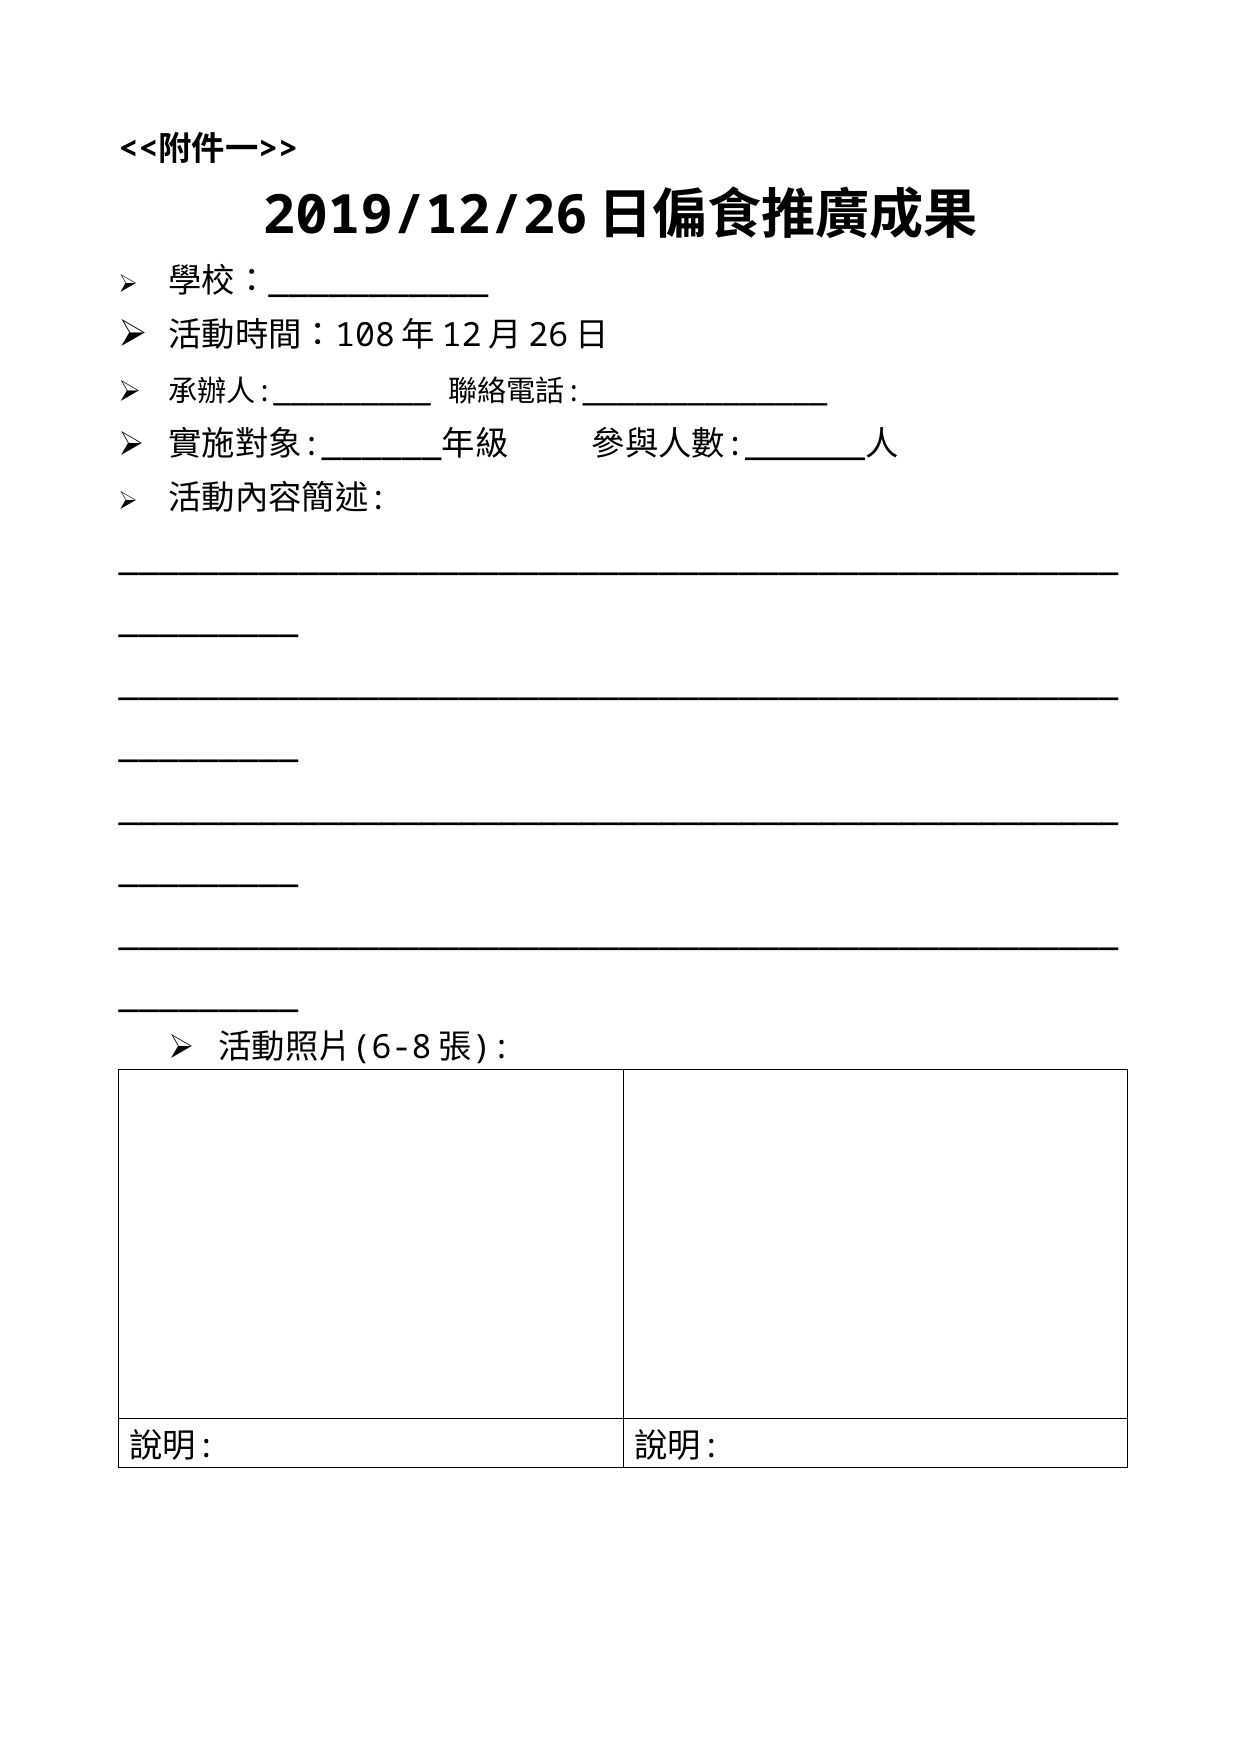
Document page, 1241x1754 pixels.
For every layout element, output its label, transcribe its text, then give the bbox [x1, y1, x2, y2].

list 實施對象:______年級 參與人數:______人 [118, 412, 1122, 466]
text ___________________________________________________________ [118, 770, 1122, 895]
text ___________________________________________________________ [118, 645, 1122, 770]
list 活動照片(6-8張): [168, 1020, 1122, 1068]
list 學校：___________ [118, 249, 1122, 303]
text ___________________________________________________________ [118, 895, 1122, 1020]
list 承辦人:_________ 聯絡電話:______________ [118, 358, 1122, 412]
table_cell 說明: [119, 1419, 623, 1467]
list 活動時間：108年12月26日 [118, 303, 1122, 358]
text ___________________________________________________________ [118, 520, 1122, 645]
text 2019/12/26日偏食推廣成果 [118, 171, 1122, 249]
table_header [624, 1070, 1127, 1418]
list 活動內容簡述: [118, 466, 1122, 520]
text <<附件一>> [118, 122, 1122, 171]
table_cell 說明: [624, 1419, 1127, 1467]
table_header [119, 1070, 623, 1418]
